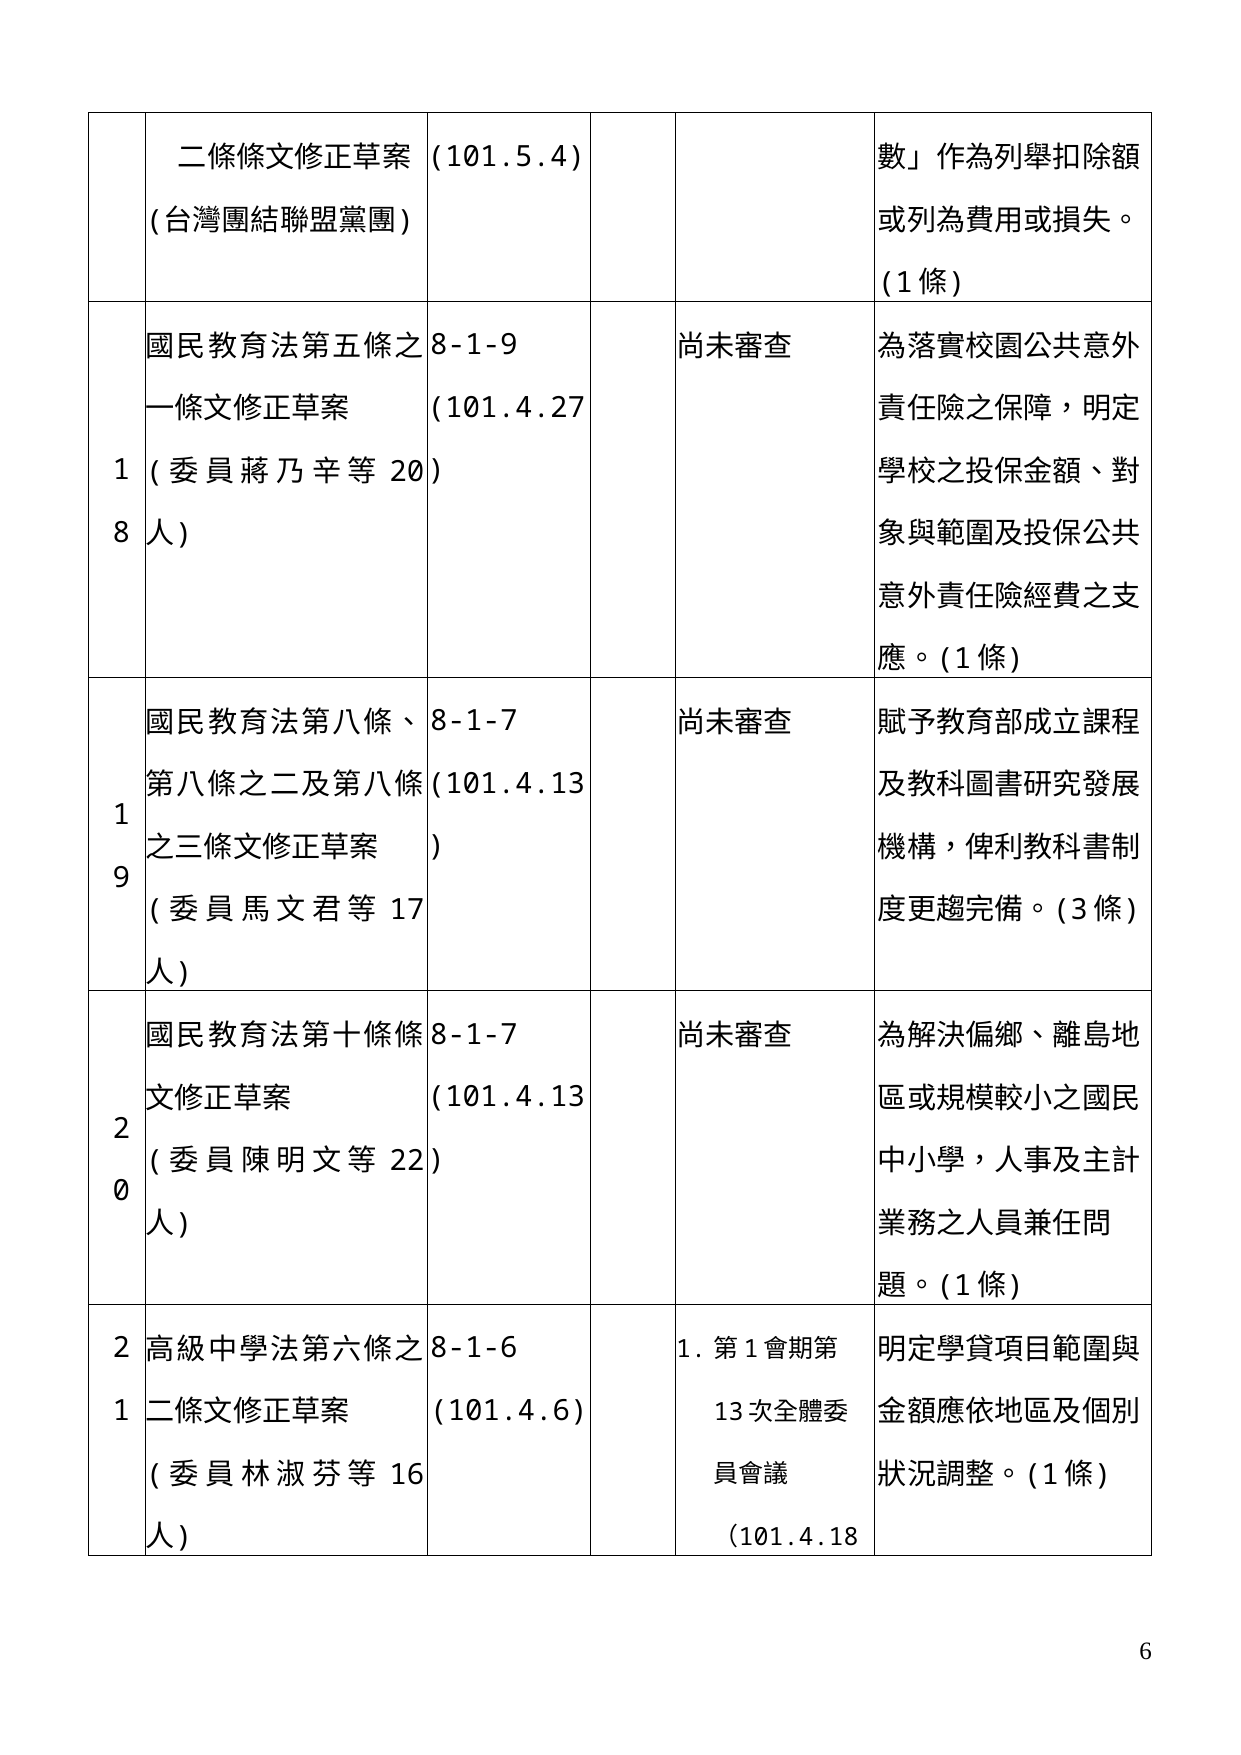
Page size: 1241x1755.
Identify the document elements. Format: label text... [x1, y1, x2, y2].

table_cell [591, 113, 675, 301]
table_cell [591, 1305, 675, 1555]
table_cell 高級中學法第六條之二條文修正草案 (委員林淑芬等16人) [146, 1305, 427, 1555]
table_cell 8-1-7 (101.4.13) [428, 991, 590, 1304]
table_cell [89, 678, 145, 990]
table_cell 第1會期第13次全體委員會議（101.4.18 [676, 1305, 874, 1555]
table_cell [89, 113, 145, 301]
table_cell [591, 678, 675, 990]
table_cell 8-1-9 (101.4.27) [428, 302, 590, 677]
table_cell 二條條文修正草案 (台灣團結聯盟黨團) [146, 113, 427, 301]
table_cell [591, 991, 675, 1304]
table_cell 明定學貸項目範圍與金額應依地區及個別狀況調整。(1條) [875, 1305, 1151, 1555]
table_cell 數」作為列舉扣除額或列為費用或損失。(1條) [875, 113, 1151, 301]
table_cell [676, 113, 874, 301]
table_cell [591, 302, 675, 677]
table_cell [89, 1305, 145, 1555]
table_cell 為落實校園公共意外責任險之保障，明定學校之投保金額、對象與範圍及投保公共意外責任險經費之支應。(1條) [875, 302, 1151, 677]
table_cell 尚未審查 [676, 678, 874, 990]
table_cell 國民教育法第十條條文修正草案 (委員陳明文等22人) [146, 991, 427, 1304]
table_cell [89, 991, 145, 1304]
table_cell 8-1-7 (101.4.13) [428, 678, 590, 990]
table_cell 國民教育法第八條、第八條之二及第八條之三條文修正草案 (委員馬文君等17人) [146, 678, 427, 990]
table_cell 尚未審查 [676, 302, 874, 677]
table_cell (101.5.4) [428, 113, 590, 301]
table_cell 尚未審查 [676, 991, 874, 1304]
table_cell 賦予教育部成立課程及教科圖書研究發展機構，俾利教科書制度更趨完備。(3條) [875, 678, 1151, 990]
table_cell [89, 302, 145, 677]
table_cell 國民教育法第五條之一條文修正草案 (委員蔣乃辛等20人) [146, 302, 427, 677]
table_cell 為解決偏鄉、離島地區或規模較小之國民中小學，人事及主計業務之人員兼任問題。(1條) [875, 991, 1151, 1304]
table_cell 8-1-6 (101.4.6) [428, 1305, 590, 1555]
